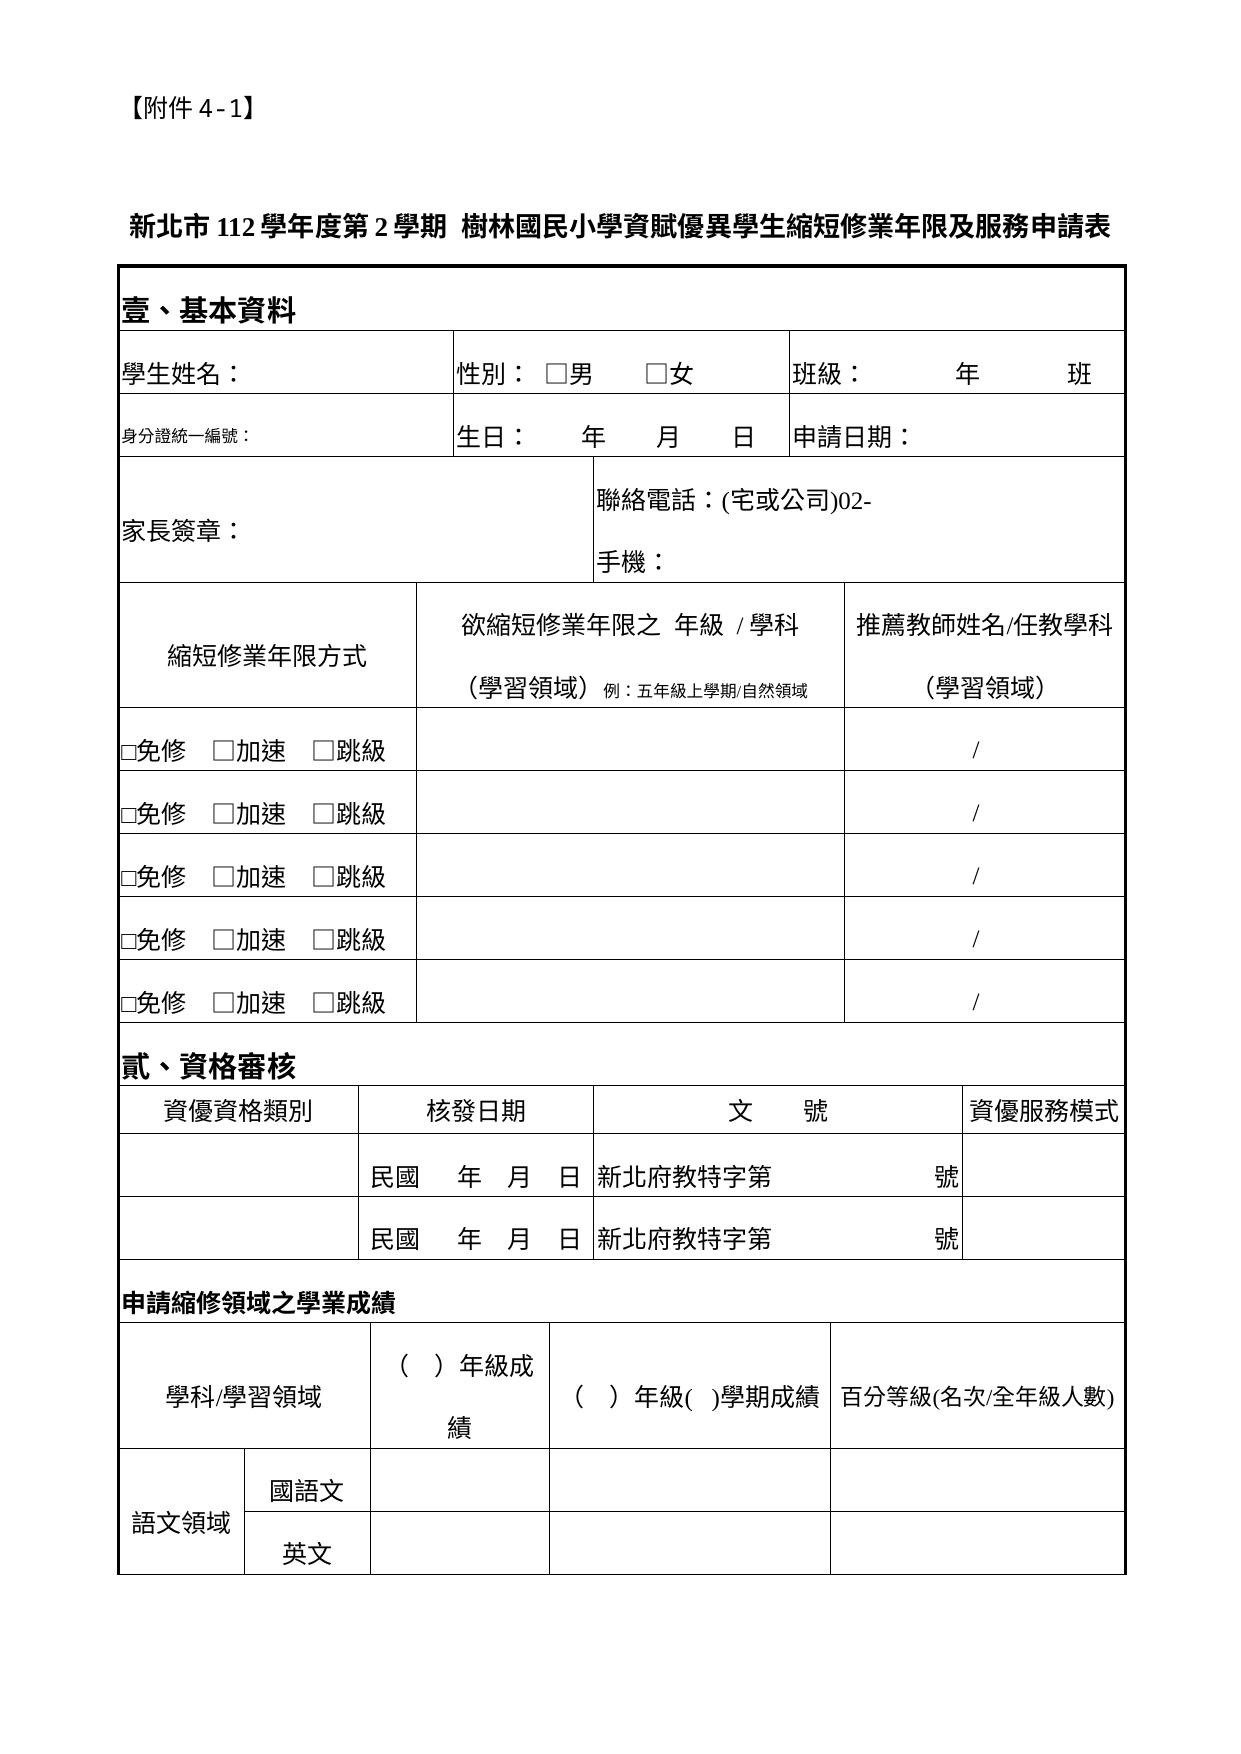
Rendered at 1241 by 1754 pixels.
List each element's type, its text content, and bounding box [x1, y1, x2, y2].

table_cell / [845, 771, 1124, 833]
table_cell （ ）年級成績 [371, 1323, 549, 1447]
table_cell □免修 □加速 □跳級 [120, 834, 416, 896]
table_header 壹、基本資料 [120, 268, 1124, 330]
table_cell [550, 1512, 830, 1573]
table_cell 申請縮修領域之學業成績 [120, 1260, 1124, 1322]
table_cell □免修 □加速 □跳級 [120, 708, 416, 770]
table_cell 資優服務模式 [963, 1086, 1124, 1133]
table_cell 文 號 [594, 1086, 962, 1133]
table_cell （ ）年級( )學期成績 [550, 1323, 830, 1447]
table_cell [831, 1512, 1124, 1573]
table_cell / [845, 897, 1124, 959]
table_cell 縮短修業年限方式 [120, 583, 416, 707]
table_cell / [845, 834, 1124, 896]
table_cell 新北府教特字第 號 [594, 1197, 962, 1259]
table_cell □免修 □加速 □跳級 [120, 960, 416, 1022]
table_cell 民國 年 月 日 [359, 1134, 593, 1196]
table_cell [417, 708, 844, 770]
table_cell 欲縮短修業年限之 年級 / 學科 （學習領域）例：五年級上學期/自然領域 [417, 583, 844, 707]
table_cell □免修 □加速 □跳級 [120, 897, 416, 959]
table_cell 申請日期： [790, 394, 1124, 456]
table_cell [371, 1449, 549, 1511]
table_cell 國語文 [245, 1449, 370, 1511]
table_cell 民國 年 月 日 [359, 1197, 593, 1259]
table_cell / [845, 708, 1124, 770]
table_cell [550, 1449, 830, 1511]
table_cell 核發日期 [359, 1086, 593, 1133]
table_cell 語文領域 [120, 1449, 244, 1573]
table_cell 性別： □男 □女 [454, 331, 789, 393]
table_cell 英文 [245, 1512, 370, 1573]
table_cell [417, 897, 844, 959]
table_cell 家長簽章： [120, 457, 593, 582]
table_cell [963, 1134, 1124, 1196]
table_cell 百分等級(名次/全年級人數) [831, 1323, 1124, 1447]
table_cell 聯絡電話：(宅或公司)02- 手機： [594, 457, 1124, 582]
table_cell [417, 771, 844, 833]
table_cell 學科/學習領域 [120, 1323, 370, 1447]
table_cell □免修 □加速 □跳級 [120, 771, 416, 833]
table_cell 推薦教師姓名/任教學科（學習領域） [845, 583, 1124, 707]
table_cell [417, 960, 844, 1022]
table_cell 新北府教特字第 號 [594, 1134, 962, 1196]
table_cell 資優資格類別 [120, 1086, 358, 1133]
table_cell [963, 1197, 1124, 1259]
table_cell [120, 1197, 358, 1259]
table_cell 貳、資格審核 [120, 1023, 1124, 1085]
table_cell [371, 1512, 549, 1573]
table_cell [417, 834, 844, 896]
table_cell 學生姓名： [120, 331, 453, 393]
table_cell 生日： 年 月 日 [454, 394, 789, 456]
table_cell / [845, 960, 1124, 1022]
text 新北市112學年度第2學期 樹林國民小學資賦優異學生縮短修業年限及服務申請表 [118, 183, 1122, 246]
table_cell 班級： 年 班 [790, 331, 1124, 393]
table_cell [831, 1449, 1124, 1511]
table_cell 身分證統一編號： [120, 394, 453, 456]
table_cell [120, 1134, 358, 1196]
